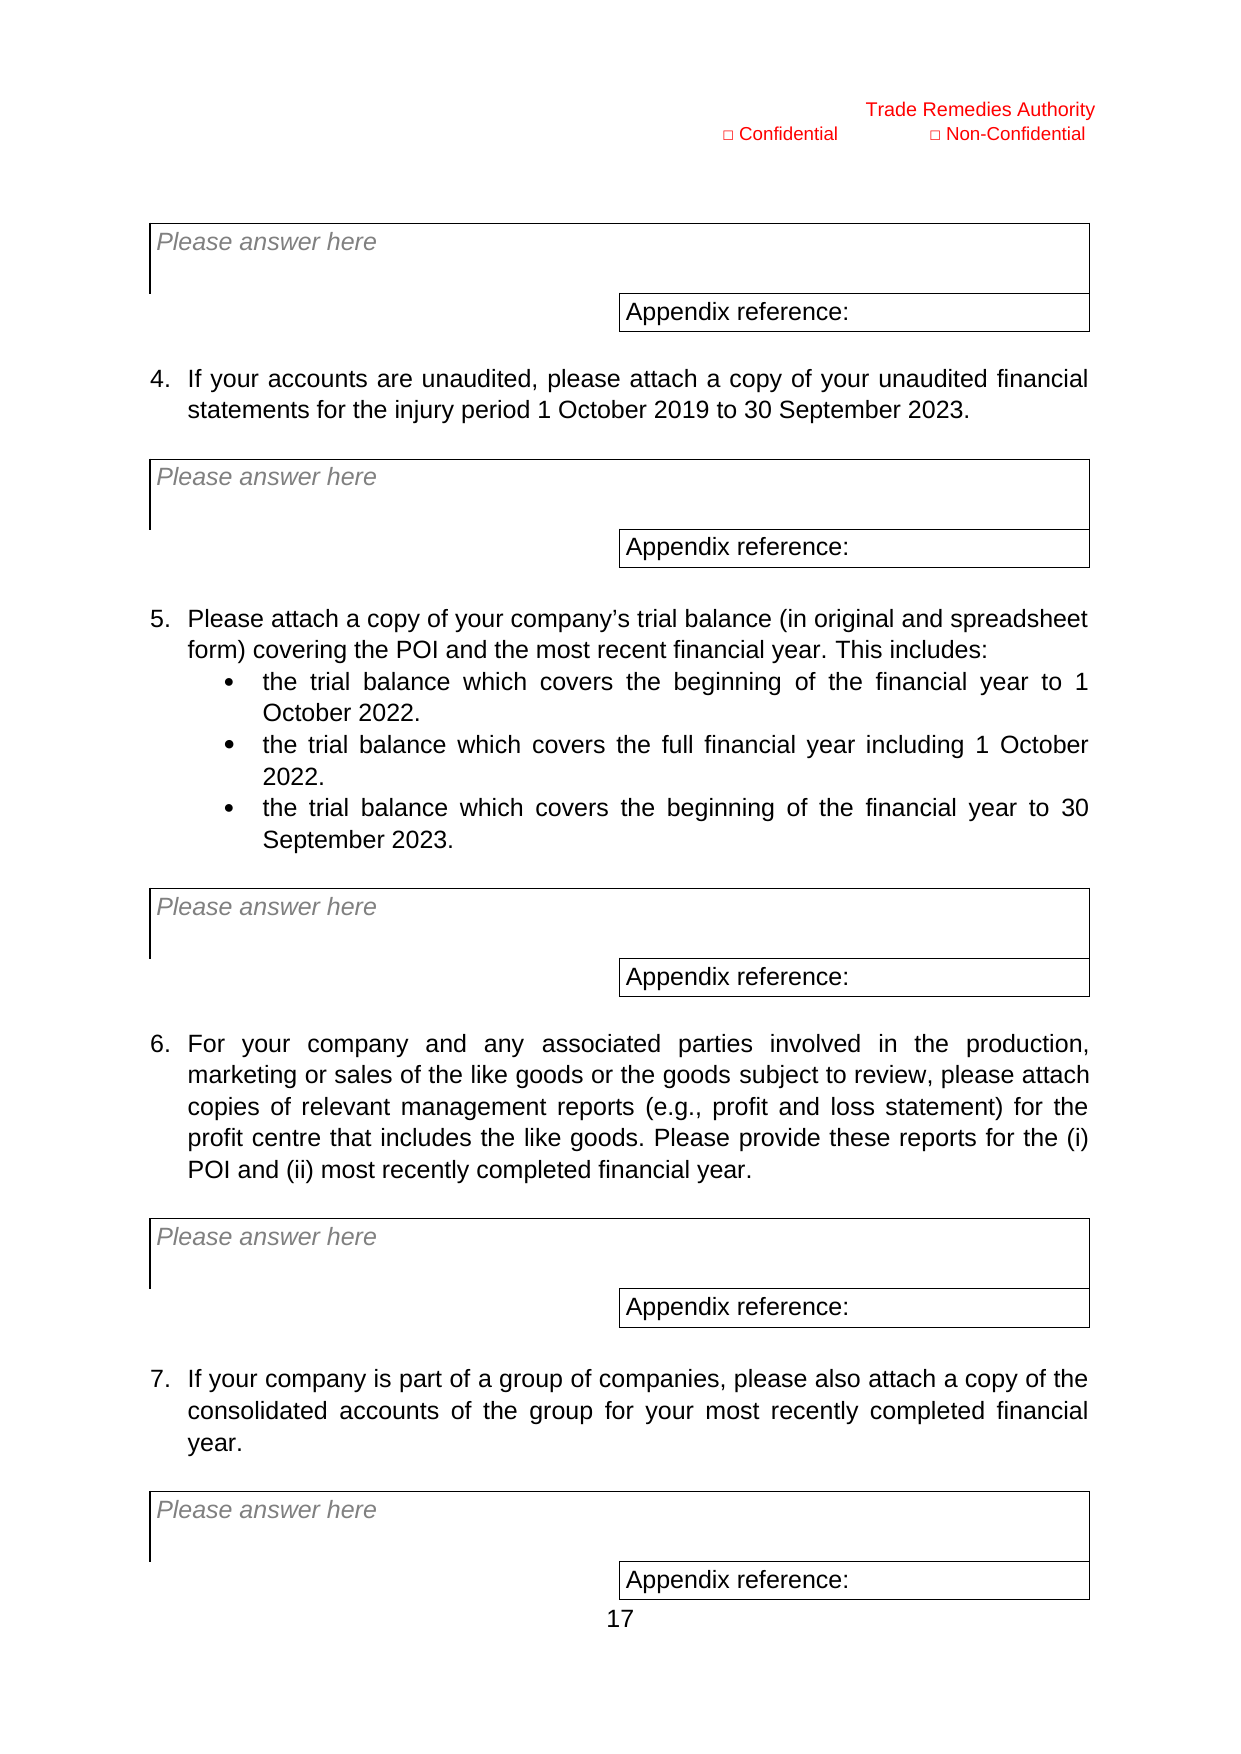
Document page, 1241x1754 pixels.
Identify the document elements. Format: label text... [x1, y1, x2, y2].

list Please attach a copy of your company’s trial balance (in original and spreadsheet form) covering the POI and the most recent financial year. This includes: [150, 603, 1090, 664]
table_cell Appendix reference: [620, 530, 1089, 567]
list If your accounts are unaudited, please attach a copy of your unaudited financial statements for the injury period 1 October 2019 to 30 September 2023. [150, 364, 1090, 424]
list If your company is part of a group of companies, please also attach a copy of the consolidated accounts of the group for your most recently completed financial year. [150, 1364, 1090, 1456]
list For your company and any associated parties involved in the production, marketing or sales of the like goods or the goods subject to review, please attach copies of relevant management reports (e.g., profit and loss statement) for the profit centre that includes the like goods. Please provide these reports for the (i) POI and (ii) most recently completed financial year. [150, 1029, 1090, 1184]
table_cell [150, 530, 619, 567]
table_cell Appendix reference: [620, 1562, 1089, 1599]
table_cell Appendix reference: [620, 959, 1089, 996]
table_cell [150, 959, 619, 996]
list the trial balance which covers the beginning of the financial year to 30 September 2023. [225, 793, 1090, 853]
table_cell Appendix reference: [620, 294, 1089, 331]
table_cell Appendix reference: [620, 1289, 1089, 1327]
table_header Please answer here [151, 224, 1089, 293]
list the trial balance which covers the beginning of the financial year to 1 October 2022. [225, 667, 1090, 727]
table_header Please answer here [151, 460, 1089, 528]
list the trial balance which covers the full financial year including 1 October 2022. [225, 730, 1090, 790]
table_cell [150, 1289, 619, 1327]
table_header Please answer here [151, 1219, 1089, 1288]
table_header Please answer here [151, 1492, 1089, 1561]
table_header Please answer here [151, 889, 1089, 958]
table_cell [150, 1562, 619, 1599]
table_cell [150, 294, 619, 331]
